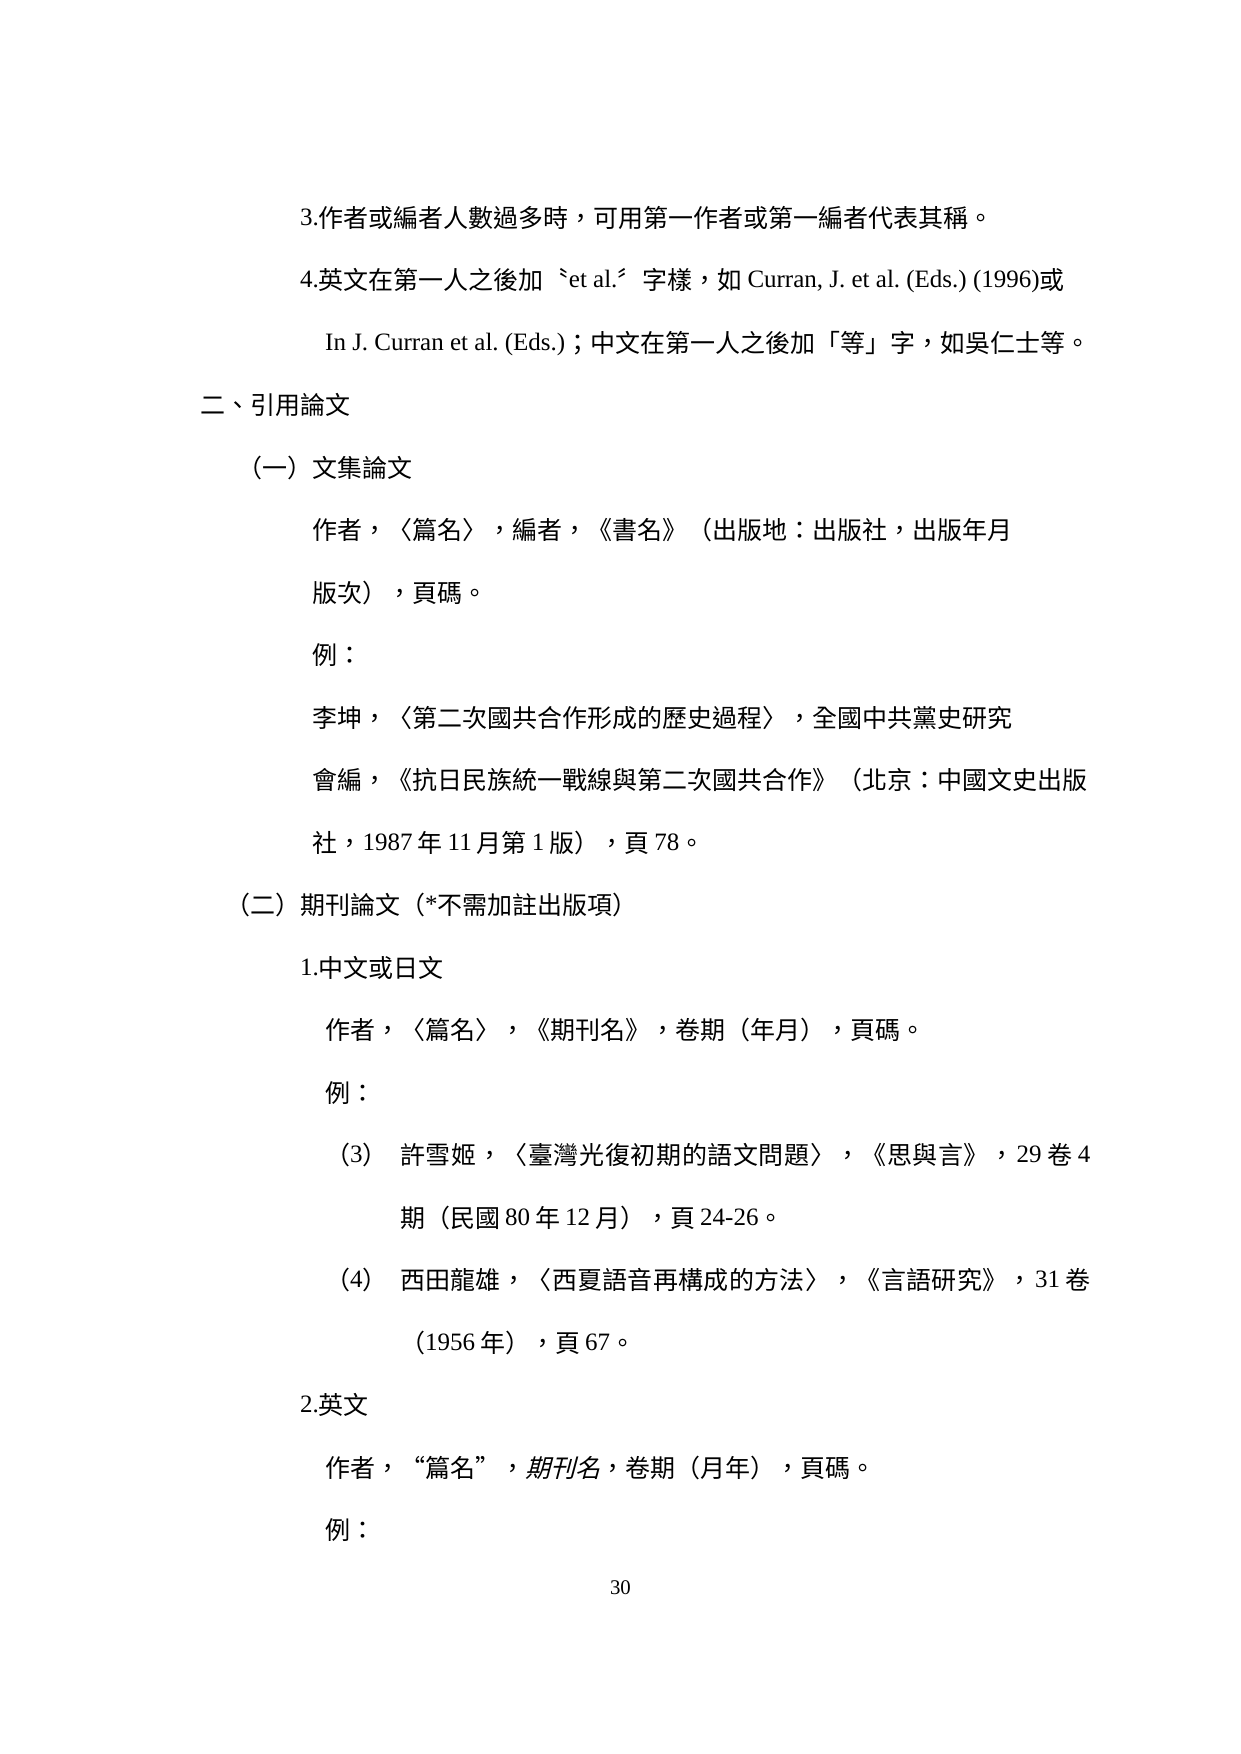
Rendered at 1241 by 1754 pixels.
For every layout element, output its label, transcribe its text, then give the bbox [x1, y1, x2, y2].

text （一）文集論文 [150, 425, 1090, 487]
text 作者，〈篇名〉，編者，《書名》（出版地：出版社，出版年月 [275, 487, 1090, 550]
text 會編，《抗日民族統一戰線與第二次國共合作》（北京：中國文史出版社，1987年11月第1版），頁78。 [312, 737, 1090, 862]
text 作者，〈篇名〉，《期刊名》，卷期（年月），頁碼。 [200, 987, 1090, 1050]
list 西田龍雄，〈西夏語音再構成的方法〉，《言語研究》，31卷（1956年），頁67。 [325, 1237, 1090, 1362]
text 二、引用論文 [150, 362, 1090, 425]
text 2.英文 [225, 1362, 1090, 1425]
text （二）期刊論文（*不需加註出版項） [150, 862, 1090, 925]
text 例： [275, 1050, 1090, 1112]
list 許雪姬，〈臺灣光復初期的語文問題〉，《思與言》，29卷4期（民國80年12月），頁24-26。 [325, 1112, 1090, 1237]
text 作者，“篇名”，期刊名，卷期（月年），頁碼。 [150, 1425, 1090, 1487]
text 1.中文或日文 [225, 925, 1090, 987]
text 3.作者或編者人數過多時，可用第一作者或第一編者代表其稱。 [300, 175, 1090, 237]
text 例： [150, 1487, 1090, 1550]
text 李坤，〈第二次國共合作形成的歷史過程〉，全國中共黨史研究 [275, 675, 1090, 737]
text 例： [275, 612, 1090, 675]
text 4.英文在第一人之後加〝et al.〞字樣，如Curran, J. et al. (Eds.) (1996)或In J. Curran et al. (Eds.)；中文在第一人之後加「等」字，如吳仁士等。 [300, 237, 1090, 362]
text 版次），頁碼。 [275, 550, 1090, 612]
